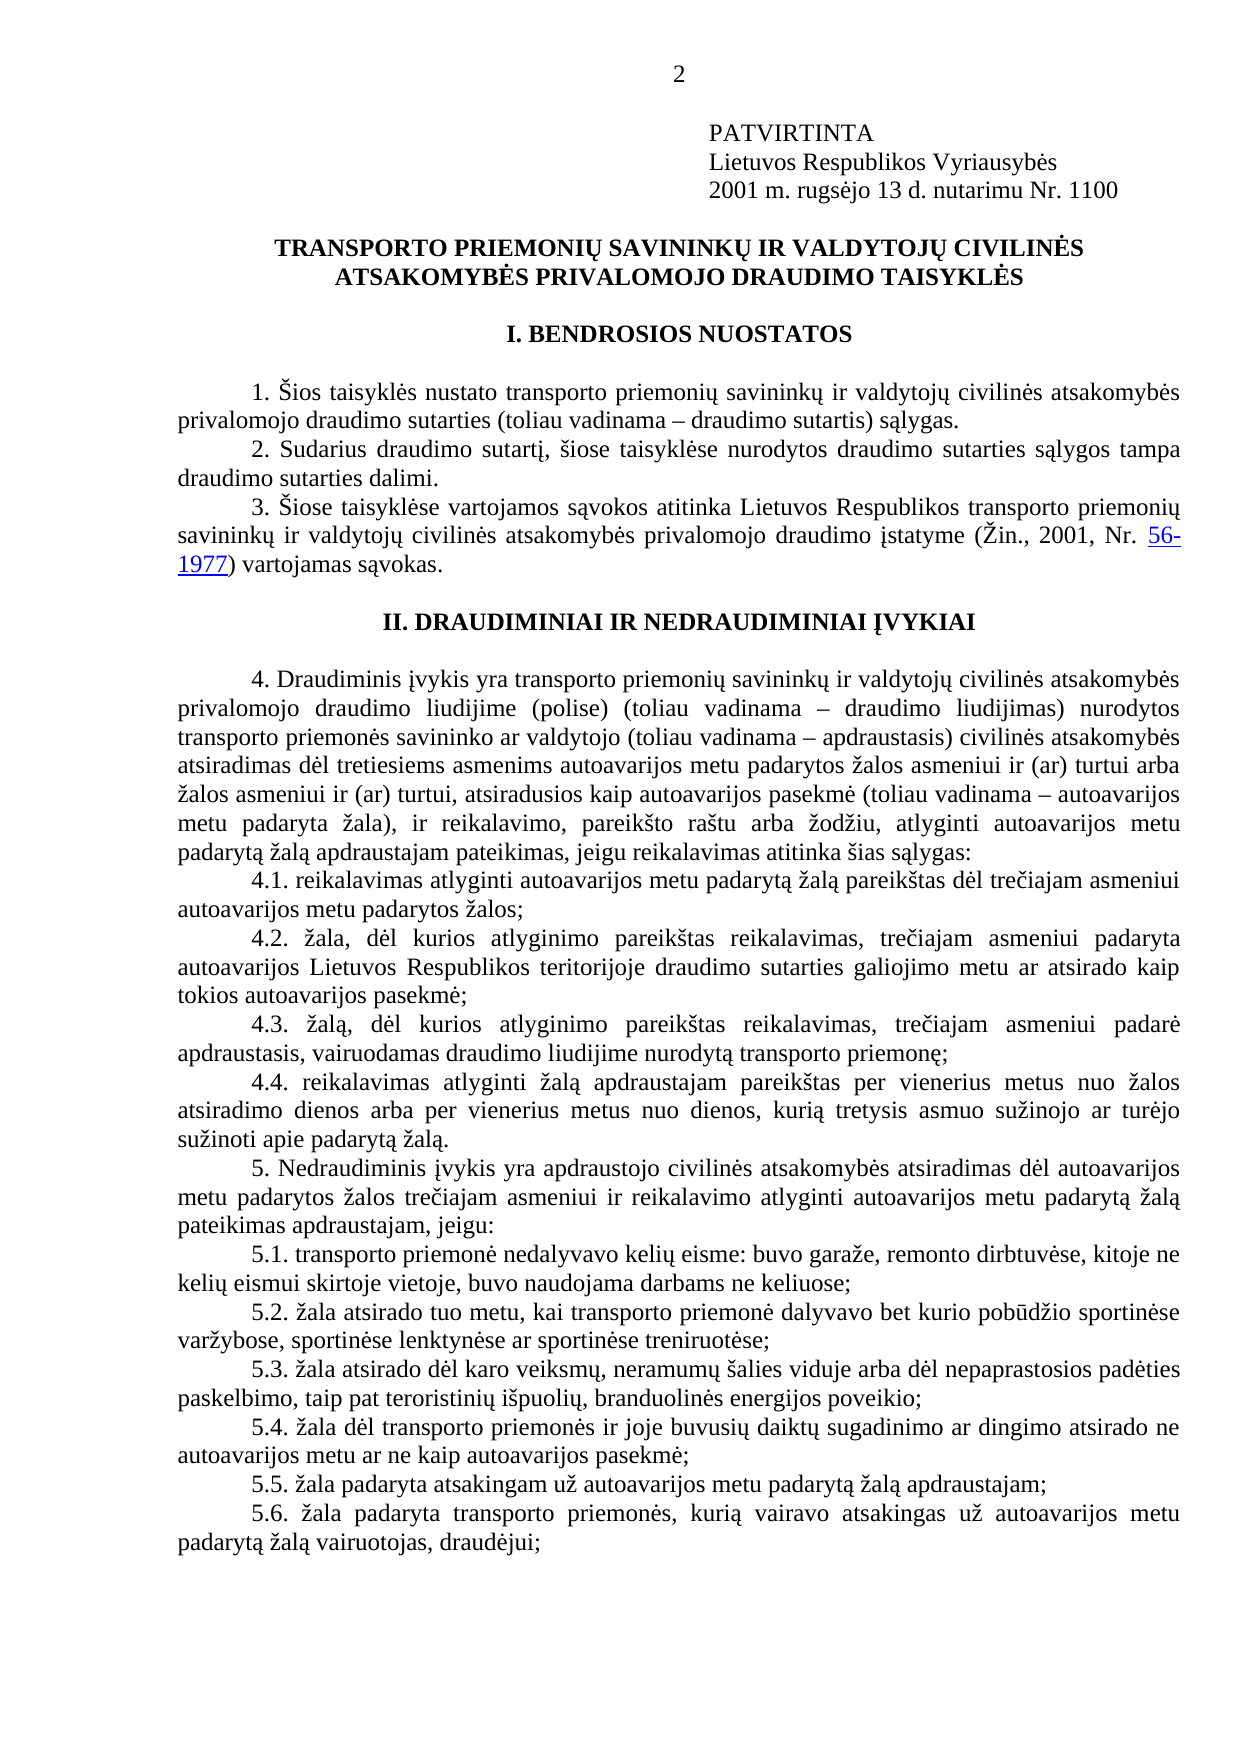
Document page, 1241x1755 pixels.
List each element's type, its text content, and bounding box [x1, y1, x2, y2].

text Lietuvos Respublikos Vyriausybės [177, 147, 1181, 176]
text 5.2. žala atsirado tuo metu, kai transporto priemonė dalyvavo bet kurio pobūdžio sportinėse varžybose, sportinėse lenktynėse ar sportinėse treniruotėse; [177, 1297, 1181, 1354]
text 4.1. reikalavimas atlyginti autoavarijos metu padarytą žalą pareikštas dėl trečiajam asmeniui autoavarijos metu padarytos žalos; [177, 866, 1181, 923]
text 4.4. reikalavimas atlyginti žalą apdraustajam pareikštas per vienerius metus nuo žalos atsiradimo dienos arba per vienerius metus nuo dienos, kurią tretysis asmuo sužinojo ar turėjo sužinoti apie padarytą žalą. [177, 1067, 1181, 1153]
text 5.6. žala padaryta transporto priemonės, kurią vairavo atsakingas už autoavarijos metu padarytą žalą vairuotojas, draudėjui; [177, 1498, 1181, 1556]
text 3. Šiose taisyklėse vartojamos sąvokos atitinka Lietuvos Respublikos transporto priemonių savininkų ir valdytojų civilinės atsakomybės privalomojo draudimo įstatyme (Žin., 2001, Nr. 56-1977) vartojamas sąvokas. [177, 492, 1181, 578]
text 2001 m. rugsėjo 13 d. nutarimu Nr. 1100 [177, 176, 1181, 204]
text PATVIRTINTA [177, 118, 1181, 147]
text 5. Nedraudiminis įvykis yra apdraustojo civilinės atsakomybės atsiradimas dėl autoavarijos metu padarytos žalos trečiajam asmeniui ir reikalavimo atlyginti autoavarijos metu padarytą žalą pateikimas apdraustajam, jeigu: [177, 1153, 1181, 1239]
text 5.4. žala dėl transporto priemonės ir joje buvusių daiktų sugadinimo ar dingimo atsirado ne autoavarijos metu ar ne kaip autoavarijos pasekmė; [177, 1412, 1181, 1469]
text 4.3. žalą, dėl kurios atlyginimo pareikštas reikalavimas, trečiajam asmeniui padarė apdraustasis, vairuodamas draudimo liudijime nurodytą transporto priemonę; [177, 1009, 1181, 1067]
text 1. Šios taisyklės nustato transporto priemonių savininkų ir valdytojų civilinės atsakomybės privalomojo draudimo sutarties (toliau vadinama – draudimo sutartis) sąlygas. [177, 377, 1181, 434]
text I. BENDROSIOS NUOSTATOS [177, 319, 1181, 348]
text 4. Draudiminis įvykis yra transporto priemonių savininkų ir valdytojų civilinės atsakomybės privalomojo draudimo liudijime (polise) (toliau vadinama – draudimo liudijimas) nurodytos transporto priemonės savininko ar valdytojo (toliau vadinama – apdraustasis) civilinės atsakomybės atsiradimas dėl tretiesiems asmenims autoavarijos metu padarytos žalos asmeniui ir (ar) turtui arba žalos asmeniui ir (ar) turtui, atsiradusios kaip autoavarijos pasekmė (toliau vadinama – autoavarijos metu padaryta žala), ir reikalavimo, pareikšto raštu arba žodžiu, atlyginti autoavarijos metu padarytą žalą apdraustajam pateikimas, jeigu reikalavimas atitinka šias sąlygas: [177, 664, 1181, 866]
text 2. Sudarius draudimo sutartį, šiose taisyklėse nurodytos draudimo sutarties sąlygos tampa draudimo sutarties dalimi. [177, 434, 1181, 492]
text 4.2. žala, dėl kurios atlyginimo pareikštas reikalavimas, trečiajam asmeniui padaryta autoavarijos Lietuvos Respublikos teritorijoje draudimo sutarties galiojimo metu ar atsirado kaip tokios autoavarijos pasekmė; [177, 923, 1181, 1009]
text 5.3. žala atsirado dėl karo veiksmų, neramumų šalies viduje arba dėl nepaprastosios padėties paskelbimo, taip pat teroristinių išpuolių, branduolinės energijos poveikio; [177, 1354, 1181, 1412]
text 5.5. žala padaryta atsakingam už autoavarijos metu padarytą žalą apdraustajam; [177, 1469, 1181, 1498]
text II. DRAUDIMINIAI IR NEDRAUDIMINIAI ĮVYKIAI [177, 607, 1181, 636]
text 5.1. transporto priemonė nedalyvavo kelių eisme: buvo garaže, remonto dirbtuvėse, kitoje ne kelių eismui skirtoje vietoje, buvo naudojama darbams ne keliuose; [177, 1239, 1181, 1297]
text TRANSPORTO PRIEMONIŲ SAVININKŲ IR VALDYTOJŲ CIVILINĖS ATSAKOMYBĖS PRIVALOMOJO DRAUDIMO TAISYKLĖS [177, 233, 1181, 291]
